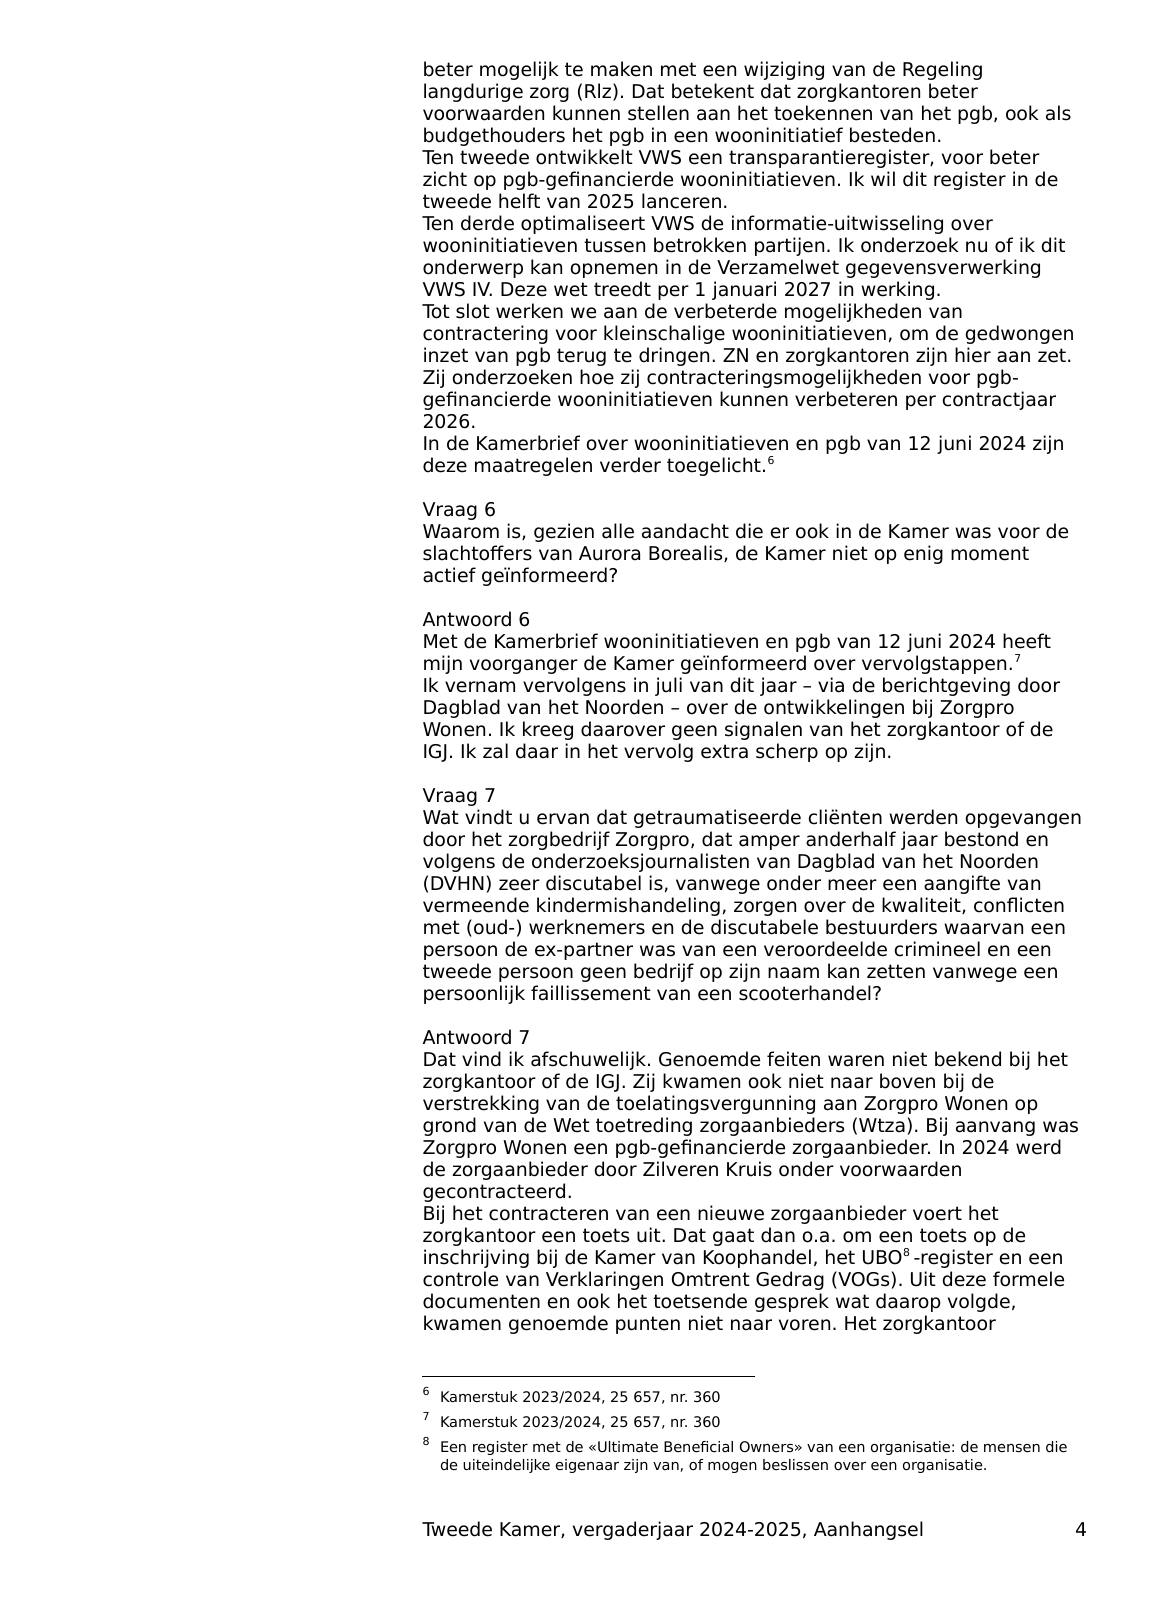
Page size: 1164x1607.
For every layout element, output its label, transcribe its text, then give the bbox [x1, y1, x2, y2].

text Met de Kamerbrief wooninitiatieven en pgb van 12 juni 2024 heeft mijn voorganger de Kamer geïnformeerd over vervolgstappen. [422, 631, 1087, 675]
text Tot slot werken we aan de verbeterde mogelijkheden van contractering voor kleinschalige wooninitiatieven, om de gedwongen inzet van pgb terug te dringen. ZN en zorgkantoren zijn hier aan zet. Zij onderzoeken hoe zij contracteringsmogelijkheden voor pgb-gefinancierde wooninitiatieven kunnen verbeteren per contractjaar 2026. [422, 301, 1087, 433]
text Kamerstuk 2023/2024, 25 657, nr. 360 [422, 1410, 1087, 1432]
text Ik vernam vervolgens in juli van dit jaar – via de berichtgeving door Dagblad van het Noorden – over de ontwikkelingen bij Zorgpro Wonen. Ik kreeg daarover geen signalen van het zorgkantoor of de IGJ. Ik zal daar in het vervolg extra scherp op zijn. [422, 675, 1087, 763]
text Wat vindt u ervan dat getraumatiseerde cliënten werden opgevangen door het zorgbedrijf Zorgpro, dat amper anderhalf jaar bestond en volgens de onderzoeksjournalisten van Dagblad van het Noorden (DVHN) zeer discutabel is, vanwege onder meer een aangifte van vermeende kindermishandeling, zorgen over de kwaliteit, conflicten met (oud-) werknemers en de discutabele bestuurders waarvan een persoon de ex-partner was van een veroordeelde crimineel en een tweede persoon geen bedrijf op zijn naam kan zetten vanwege een persoonlijk faillissement van een scooterhandel? [422, 807, 1087, 1005]
text Vraag 7 [422, 785, 1087, 807]
text Kamerstuk 2023/2024, 25 657, nr. 360 [422, 1385, 1087, 1407]
text Vraag 6 [422, 499, 1087, 521]
text Een register met de «Ultimate Beneficial Owners» van een organisatie: de mensen die de uiteindelijke eigenaar zijn van, of mogen beslissen over een organisatie. [422, 1435, 1087, 1474]
text Dat vind ik afschuwelijk. Genoemde feiten waren niet bekend bij het zorgkantoor of de IGJ. Zij kwamen ook niet naar boven bij de verstrekking van de toelatingsvergunning aan Zorgpro Wonen op grond van de Wet toetreding zorgaanbieders (Wtza). Bij aanvang was Zorgpro Wonen een pgb‐gefinancierde zorgaanbieder. In 2024 werd de zorgaanbieder door Zilveren Kruis onder voorwaarden gecontracteerd. [422, 1049, 1087, 1203]
text Antwoord 7 [422, 1027, 1087, 1049]
text Ten derde optimaliseert VWS de informatie-uitwisseling over wooninitiatieven tussen betrokken partijen. Ik onderzoek nu of ik dit onderwerp kan opnemen in de Verzamelwet gegevensverwerking VWS IV. Deze wet treedt per 1 januari 2027 in werking. [422, 213, 1087, 301]
text Ten tweede ontwikkelt VWS een transparantieregister, voor beter zicht op pgb-gefinancierde wooninitiatieven. Ik wil dit register in de tweede helft van 2025 lanceren. [422, 147, 1087, 213]
text Antwoord 6 [422, 609, 1087, 631]
text In de Kamerbrief over wooninitiatieven en pgb van 12 juni 2024 zijn deze maatregelen verder toegelicht. [422, 433, 1087, 477]
text Bij het contracteren van een nieuwe zorgaanbieder voert het zorgkantoor een toets uit. Dat gaat dan o.a. om een toets op de inschrijving bij de Kamer van Koophandel, het UBO-register en een controle van Verklaringen Omtrent Gedrag (VOGs). Uit deze formele documenten en ook het toetsende gesprek wat daarop volgde, kwamen genoemde punten niet naar voren. Het zorgkantoor [422, 1203, 1087, 1335]
text beter mogelijk te maken met een wijziging van de Regeling langdurige zorg (Rlz). Dat betekent dat zorgkantoren beter voorwaarden kunnen stellen aan het toekennen van het pgb, ook als budgethouders het pgb in een wooninitiatief besteden. [422, 59, 1087, 147]
text Waarom is, gezien alle aandacht die er ook in de Kamer was voor de slachtoffers van Aurora Borealis, de Kamer niet op enig moment actief geïnformeerd? [422, 521, 1087, 587]
